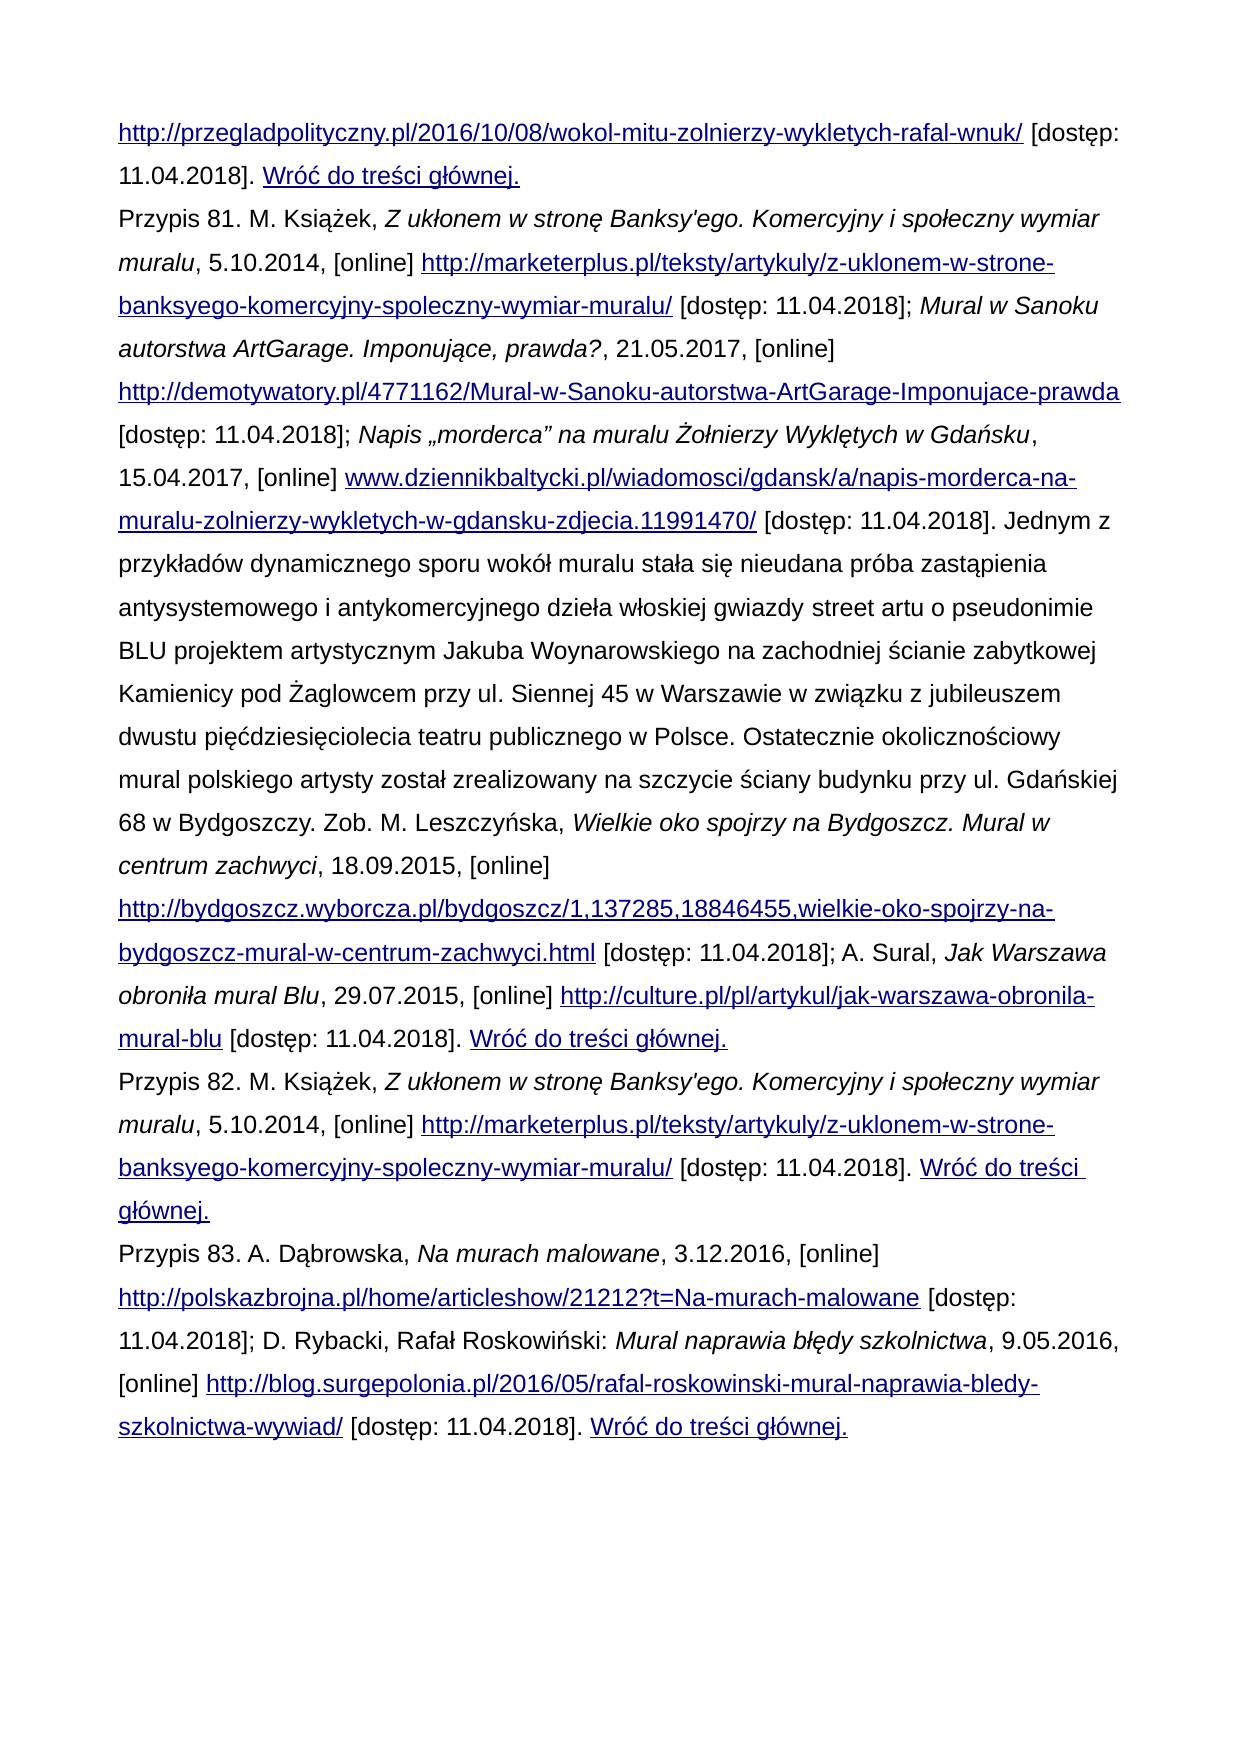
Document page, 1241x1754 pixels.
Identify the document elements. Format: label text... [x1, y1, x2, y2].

text http://przegladpolityczny.pl/2016/10/08/wokol-mitu-zolnierzy-wykletych-rafal-wnuk/ [dostęp: 11.04.2018]. Wróć do treści głównej. [118, 118, 1122, 190]
text Przypis 83. A. Dąbrowska, Na murach malowane, 3.12.2016, [online] http://polskazbrojna.pl/home/articleshow/21212?t=Na-murach-malowane [dostęp: 11.04.2018]; D. Rybacki, Rafał Roskowiński: Mural naprawia błędy szkolnictwa, 9.05.2016, [online] http://blog.surgepolonia.pl/2016/05/rafal-roskowinski-mural-naprawia-bledy-szkolnictwa-wywiad/ [dostęp: 11.04.2018]. Wróć do treści głównej. [118, 1239, 1122, 1441]
text Przypis 81. M. Książek, Z ukłonem w stronę Banksy'ego. Komercyjny i społeczny wymiar muralu, 5.10.2014, [online] http://marketerplus.pl/teksty/artykuly/z-uklonem-w-strone-banksyego-komercyjny-spoleczny-wymiar-muralu/ [dostęp: 11.04.2018]; Mural w Sanoku autorstwa ArtGarage. Imponujące, prawda?, 21.05.2017, [online] http://demotywatory.pl/4771162/Mural-w-Sanoku-autorstwa-ArtGarage-Imponujace-prawda [dostęp: 11.04.2018]; Napis „morderca” na muralu Żołnierzy Wyklętych w Gdańsku, 15.04.2017, [online] www.dziennikbaltycki.pl/wiadomosci/gdansk/a/napis-morderca-na-muralu-zolnierzy-wykletych-w-gdansku-zdjecia.11991470/ [dostęp: 11.04.2018]. Jednym z przykładów dynamicznego sporu wokół muralu stała się nieudana próba zastąpienia antysystemowego i antykomercyjnego dzieła włoskiej gwiazdy street artu o pseudonimie BLU projektem artystycznym Jakuba Woynarowskiego na zachodniej ścianie zabytkowej Kamienicy pod Żaglowcem przy ul. Siennej 45 w Warszawie w związku z jubileuszem dwustu pięćdziesięciolecia teatru publicznego w Polsce. Ostatecznie okolicznościowy mural polskiego artysty został zrealizowany na szczycie ściany budynku przy ul. Gdańskiej 68 w Bydgoszczy. Zob. M. Leszczyńska, Wielkie oko spojrzy na Bydgoszcz. Mural w centrum zachwyci, 18.09.2015, [online] http://bydgoszcz.wyborcza.pl/bydgoszcz/1,137285,18846455,wielkie-oko-spojrzy-na-bydgoszcz-mural-w-centrum-zachwyci.html [dostęp: 11.04.2018]; A. Sural, Jak Warszawa obroniła mural Blu, 29.07.2015, [online] http://culture.pl/pl/artykul/jak-warszawa-obronila-mural-blu [dostęp: 11.04.2018]. Wróć do treści głównej. [118, 204, 1122, 1052]
text Przypis 82. M. Książek, Z ukłonem w stronę Banksy'ego. Komercyjny i społeczny wymiar muralu, 5.10.2014, [online] http://marketerplus.pl/teksty/artykuly/z-uklonem-w-strone-banksyego-komercyjny-spoleczny-wymiar-muralu/ [dostęp: 11.04.2018]. Wróć do treści głównej. [118, 1067, 1122, 1225]
